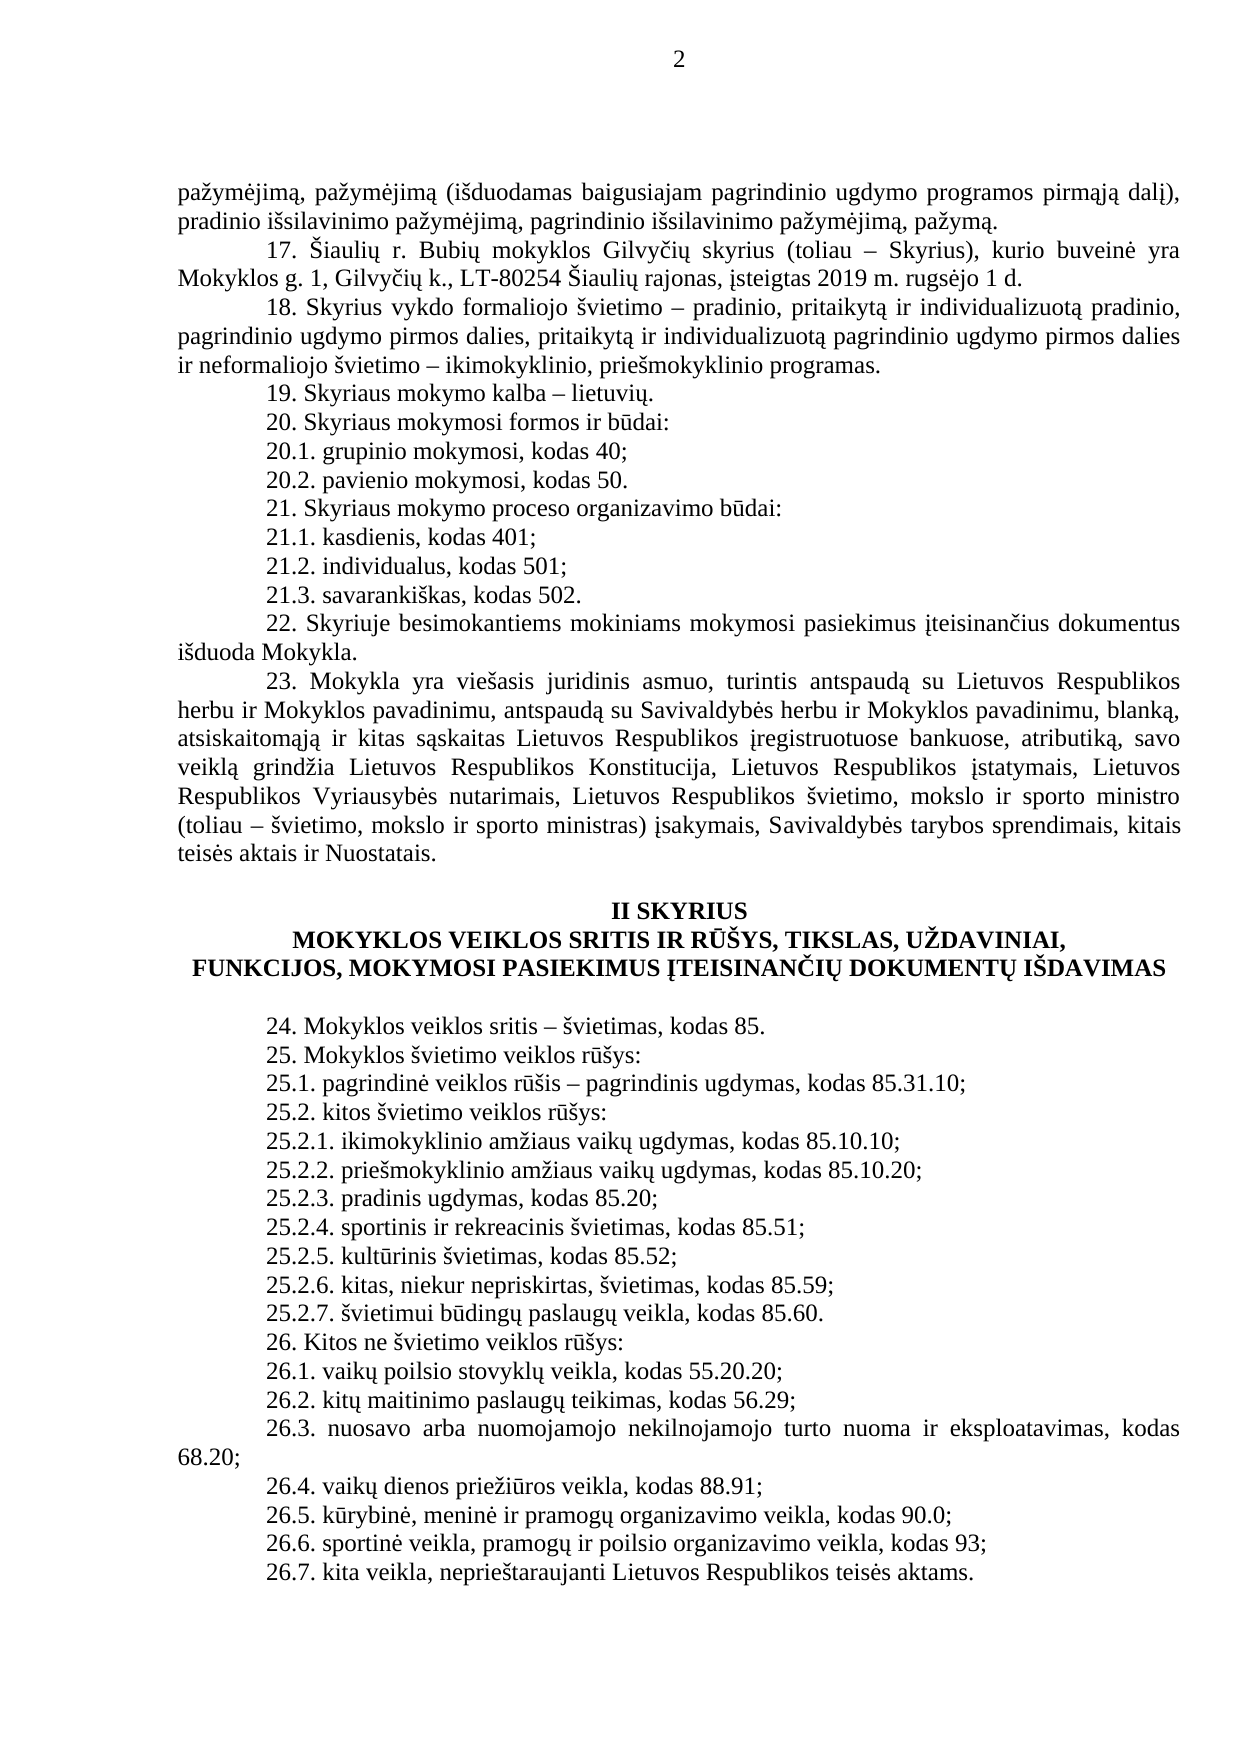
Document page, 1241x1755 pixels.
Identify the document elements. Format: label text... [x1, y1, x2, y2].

text 26.7. kita veikla, neprieštaraujanti Lietuvos Respublikos teisės aktams. [177, 1557, 1181, 1586]
text 17. Šiaulių r. Bubių mokyklos Gilvyčių skyrius (toliau – Skyrius), kurio buveinė yra Mokyklos g. 1, Gilvyčių k., LT-80254 Šiaulių rajonas, įsteigtas 2019 m. rugsėjo 1 d. [177, 235, 1181, 292]
text 25.2.3. pradinis ugdymas, kodas 85.20; [177, 1183, 1181, 1212]
text 21. Skyriaus mokymo proceso organizavimo būdai: [177, 493, 1181, 522]
text 25.2.2. priešmokyklinio amžiaus vaikų ugdymas, kodas 85.10.20; [177, 1155, 1181, 1183]
text 26.1. vaikų poilsio stovyklų veikla, kodas 55.20.20; [177, 1356, 1181, 1385]
text 25.2. kitos švietimo veiklos rūšys: [177, 1097, 1181, 1126]
text 25.1. pagrindinė veiklos rūšis – pagrindinis ugdymas, kodas 85.31.10; [177, 1068, 1181, 1097]
text 26. Kitos ne švietimo veiklos rūšys: [177, 1327, 1181, 1356]
text 25.2.4. sportinis ir rekreacinis švietimas, kodas 85.51; [177, 1212, 1181, 1241]
text 19. Skyriaus mokymo kalba – lietuvių. [177, 378, 1181, 407]
text 26.5. kūrybinė, meninė ir pramogų organizavimo veikla, kodas 90.0; [177, 1500, 1181, 1528]
text 20.1. grupinio mokymosi, kodas 40; [177, 436, 1181, 465]
text 26.4. vaikų dienos priežiūros veikla, kodas 88.91; [177, 1471, 1181, 1500]
text 23. Mokykla yra viešasis juridinis asmuo, turintis antspaudą su Lietuvos Respublikos herbu ir Mokyklos pavadinimu, antspaudą su Savivaldybės herbu ir Mokyklos pavadinimu, blanką, atsiskaitomąją ir kitas sąskaitas Lietuvos Respublikos įregistruotuose bankuose, atributiką, savo veiklą grindžia Lietuvos Respublikos Konstitucija, Lietuvos Respublikos įstatymais, Lietuvos Respublikos Vyriausybės nutarimais, Lietuvos Respublikos švietimo, mokslo ir sporto ministro (toliau – švietimo, mokslo ir sporto ministras) įsakymais, Savivaldybės tarybos sprendimais, kitais teisės aktais ir Nuostatais. [177, 666, 1181, 867]
text 25.2.6. kitas, niekur nepriskirtas, švietimas, kodas 85.59; [177, 1270, 1181, 1298]
text 21.1. kasdienis, kodas 401; [177, 522, 1181, 551]
text FUNKCIJOS, MOKYMOSI PASIEKIMUS ĮTEISINANČIŲ DOKUMENTŲ IŠDAVIMAS [177, 953, 1181, 982]
text 22. Skyriuje besimokantiems mokiniams mokymosi pasiekimus įteisinančius dokumentus išduoda Mokykla. [177, 608, 1181, 666]
text 25.2.7. švietimui būdingų paslaugų veikla, kodas 85.60. [177, 1298, 1181, 1327]
text 21.2. individualus, kodas 501; [177, 551, 1181, 580]
text 25.2.5. kultūrinis švietimas, kodas 85.52; [177, 1241, 1181, 1270]
text 26.3. nuosavo arba nuomojamojo nekilnojamojo turto nuoma ir eksploatavimas, kodas 68.20; [177, 1413, 1181, 1471]
text 20.2. pavienio mokymosi, kodas 50. [177, 465, 1181, 493]
text 20. Skyriaus mokymosi formos ir būdai: [177, 407, 1181, 436]
text MOKYKLOS VEIKLOS SRITIS IR RŪŠYS, TIKSLAS, UŽDAVINIAI, [177, 925, 1181, 953]
text 25.2.1. ikimokyklinio amžiaus vaikų ugdymas, kodas 85.10.10; [177, 1126, 1181, 1155]
text 18. Skyrius vykdo formaliojo švietimo – pradinio, pritaikytą ir individualizuotą pradinio, pagrindinio ugdymo pirmos dalies, pritaikytą ir individualizuotą pagrindinio ugdymo pirmos dalies ir neformaliojo švietimo – ikimokyklinio, priešmokyklinio programas. [177, 292, 1181, 378]
text 25. Mokyklos švietimo veiklos rūšys: [177, 1040, 1181, 1068]
text 26.2. kitų maitinimo paslaugų teikimas, kodas 56.29; [177, 1385, 1181, 1413]
text 21.3. savarankiškas, kodas 502. [177, 580, 1181, 608]
text 26.6. sportinė veikla, pramogų ir poilsio organizavimo veikla, kodas 93; [177, 1528, 1181, 1557]
text pažymėjimą, pažymėjimą (išduodamas baigusiajam pagrindinio ugdymo programos pirmąją dalį), pradinio išsilavinimo pažymėjimą, pagrindinio išsilavinimo pažymėjimą, pažymą. [177, 177, 1181, 235]
text II SKYRIUS [177, 896, 1181, 925]
text 24. Mokyklos veiklos sritis – švietimas, kodas 85. [177, 1011, 1181, 1040]
